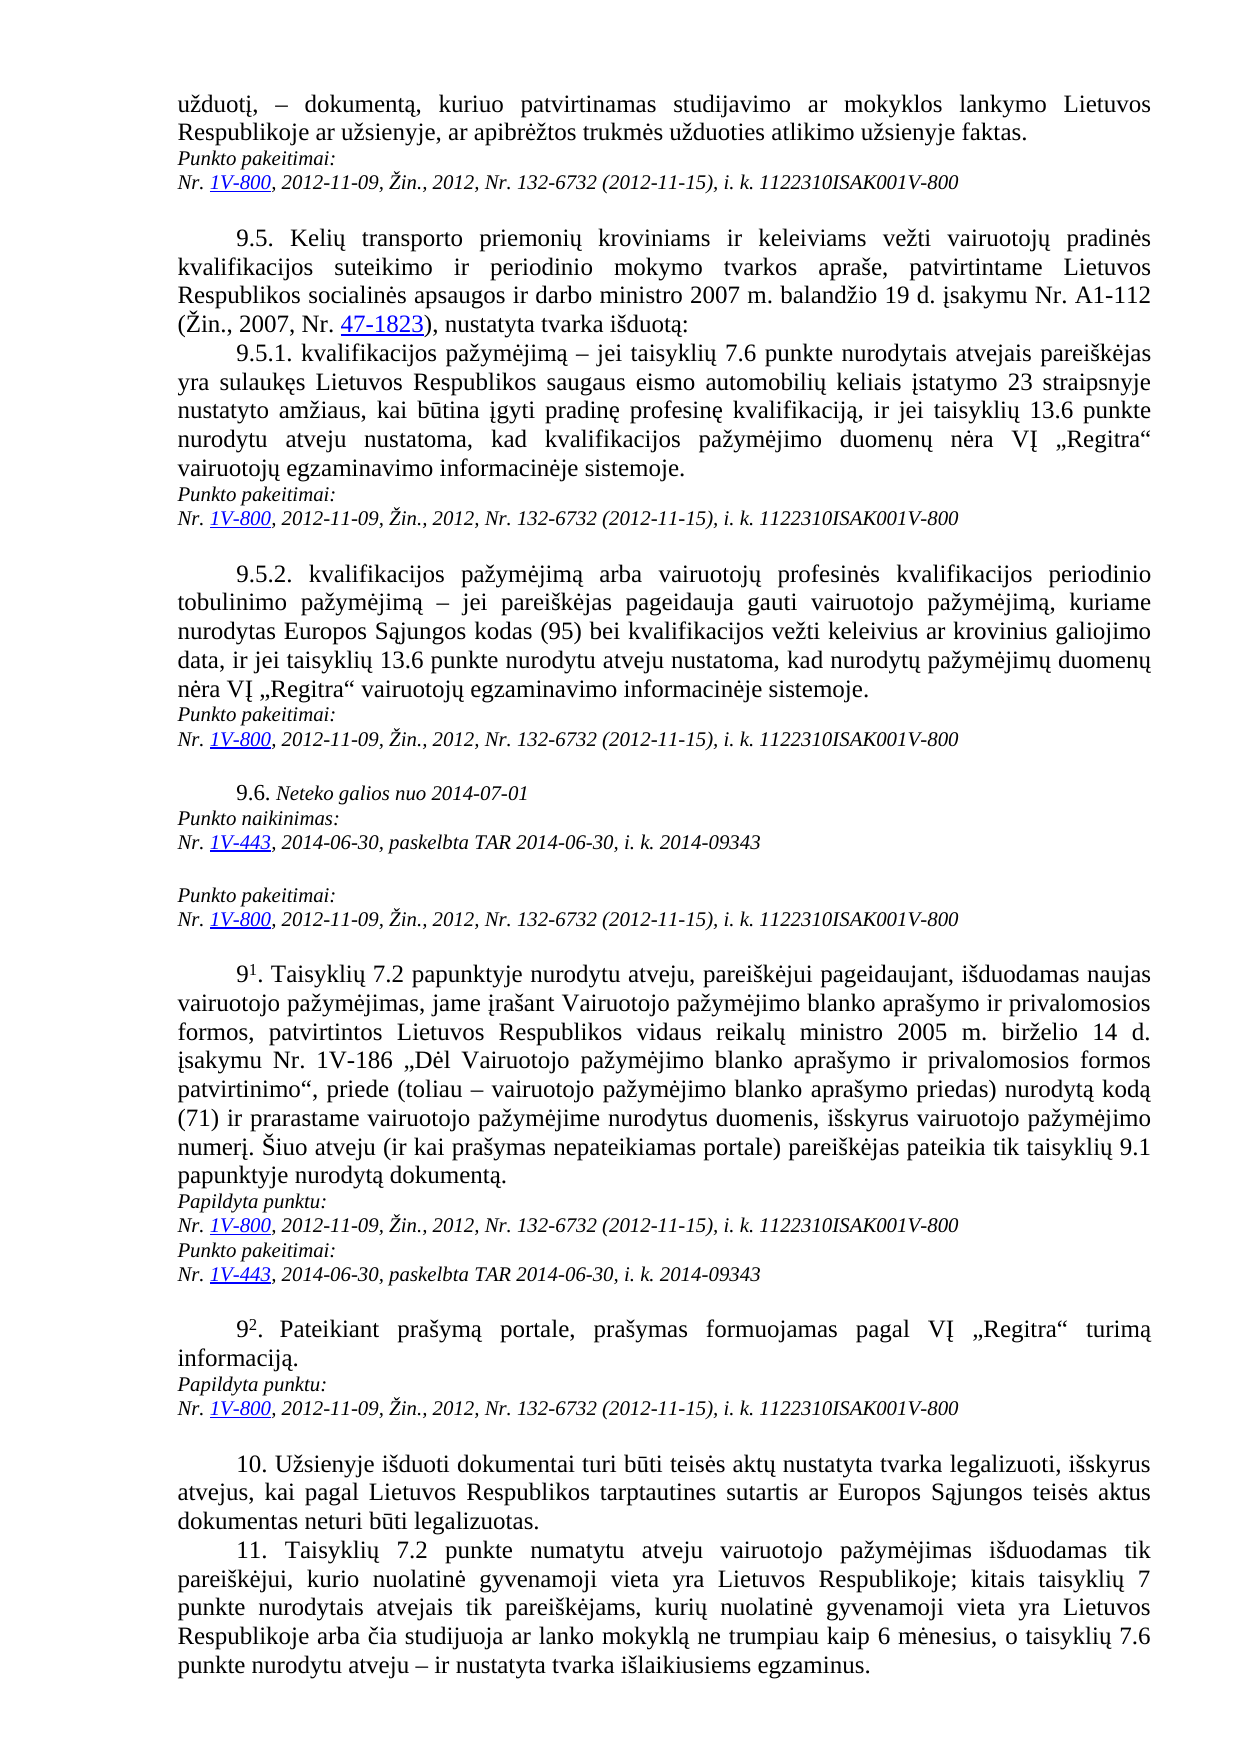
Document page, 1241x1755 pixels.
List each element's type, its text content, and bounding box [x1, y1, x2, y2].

text Papildyta punktu: [177, 1189, 1152, 1213]
text Nr. 1V-800, 2012-11-09, Žin., 2012, Nr. 132-6732 (2012-11-15), i. k. 1122310ISAK001V-800 [177, 170, 1152, 194]
text Punkto pakeitimai: [177, 482, 1152, 506]
text Nr. 1V-800, 2012-11-09, Žin., 2012, Nr. 132-6732 (2012-11-15), i. k. 1122310ISAK001V-800 [177, 1213, 1152, 1237]
text Punkto pakeitimai: [177, 882, 1152, 907]
text Nr. 1V-443, 2014-06-30, paskelbta TAR 2014-06-30, i. k. 2014-09343 [177, 830, 1152, 854]
text 92. Pateikiant prašymą portale, prašymas formuojamas pagal VĮ „Regitra“ turimą informaciją. [177, 1314, 1152, 1372]
text 9.6. Neteko galios nuo 2014-07-01 [177, 779, 1152, 806]
text 91. Taisyklių 7.2 papunktyje nurodytu atveju, pareiškėjui pageidaujant, išduodamas naujas vairuotojo pažymėjimas, jame įrašant Vairuotojo pažymėjimo blanko aprašymo ir privalomosios formos, patvirtintos Lietuvos Respublikos vidaus reikalų ministro 2005 m. birželio 14 d. įsakymu Nr. 1V-186 „Dėl Vairuotojo pažymėjimo blanko aprašymo ir privalomosios formos patvirtinimo“, priede (toliau – vairuotojo pažymėjimo blanko aprašymo priedas) nurodytą kodą (71) ir prarastame vairuotojo pažymėjime nurodytus duomenis, išskyrus vairuotojo pažymėjimo numerį. Šiuo atveju (ir kai prašymas nepateikiamas portale) pareiškėjas pateikia tik taisyklių 9.1 papunktyje nurodytą dokumentą. [177, 959, 1152, 1189]
text Nr. 1V-800, 2012-11-09, Žin., 2012, Nr. 132-6732 (2012-11-15), i. k. 1122310ISAK001V-800 [177, 506, 1152, 530]
text Nr. 1V-800, 2012-11-09, Žin., 2012, Nr. 132-6732 (2012-11-15), i. k. 1122310ISAK001V-800 [177, 907, 1152, 931]
text Nr. 1V-800, 2012-11-09, Žin., 2012, Nr. 132-6732 (2012-11-15), i. k. 1122310ISAK001V-800 [177, 1396, 1152, 1420]
text Papildyta punktu: [177, 1372, 1152, 1396]
text Nr. 1V-443, 2014-06-30, paskelbta TAR 2014-06-30, i. k. 2014-09343 [177, 1262, 1152, 1286]
text 9.5.1. kvalifikacijos pažymėjimą – jei taisyklių 7.6 punkte nurodytais atvejais pareiškėjas yra sulaukęs Lietuvos Respublikos saugaus eismo automobilių keliais įstatymo 23 straipsnyje nustatyto amžiaus, kai būtina įgyti pradinę profesinę kvalifikaciją, ir jei taisyklių 13.6 punkte nurodytu atveju nustatoma, kad kvalifikacijos pažymėjimo duomenų nėra VĮ „Regitra“ vairuotojų egzaminavimo informacinėje sistemoje. [177, 338, 1152, 482]
text 9.5.2. kvalifikacijos pažymėjimą arba vairuotojų profesinės kvalifikacijos periodinio tobulinimo pažymėjimą – jei pareiškėjas pageidauja gauti vairuotojo pažymėjimą, kuriame nurodytas Europos Sąjungos kodas (95) bei kvalifikacijos vežti keleivius ar krovinius galiojimo data, ir jei taisyklių 13.6 punkte nurodytu atveju nustatoma, kad nurodytų pažymėjimų duomenų nėra VĮ „Regitra“ vairuotojų egzaminavimo informacinėje sistemoje. [177, 559, 1152, 702]
text 9.5. Kelių transporto priemonių kroviniams ir keleiviams vežti vairuotojų pradinės kvalifikacijos suteikimo ir periodinio mokymo tvarkos apraše, patvirtintame Lietuvos Respublikos socialinės apsaugos ir darbo ministro 2007 m. balandžio 19 d. įsakymu Nr. A1-112 (Žin., 2007, Nr. 47-1823), nustatyta tvarka išduotą: [177, 223, 1152, 338]
text Punkto pakeitimai: [177, 702, 1152, 726]
text 11. Taisyklių 7.2 punkte numatytu atveju vairuotojo pažymėjimas išduodamas tik pareiškėjui, kurio nuolatinė gyvenamoji vieta yra Lietuvos Respublikoje; kitais taisyklių 7 punkte nurodytais atvejais tik pareiškėjams, kurių nuolatinė gyvenamoji vieta yra Lietuvos Respublikoje arba čia studijuoja ar lanko mokyklą ne trumpiau kaip 6 mėnesius, o taisyklių 7.6 punkte nurodytu atveju – ir nustatyta tvarka išlaikiusiems egzaminus. [177, 1535, 1152, 1679]
text Nr. 1V-800, 2012-11-09, Žin., 2012, Nr. 132-6732 (2012-11-15), i. k. 1122310ISAK001V-800 [177, 726, 1152, 751]
text Punkto naikinimas: [177, 806, 1152, 830]
text Punkto pakeitimai: [177, 146, 1152, 170]
text užduotį, – dokumentą, kuriuo patvirtinamas studijavimo ar mokyklos lankymo Lietuvos Respublikoje ar užsienyje, ar apibrėžtos trukmės užduoties atlikimo užsienyje faktas. [177, 89, 1152, 146]
text Punkto pakeitimai: [177, 1237, 1152, 1262]
text 10. Užsienyje išduoti dokumentai turi būti teisės aktų nustatyta tvarka legalizuoti, išskyrus atvejus, kai pagal Lietuvos Respublikos tarptautines sutartis ar Europos Sąjungos teisės aktus dokumentas neturi būti legalizuotas. [177, 1449, 1152, 1535]
